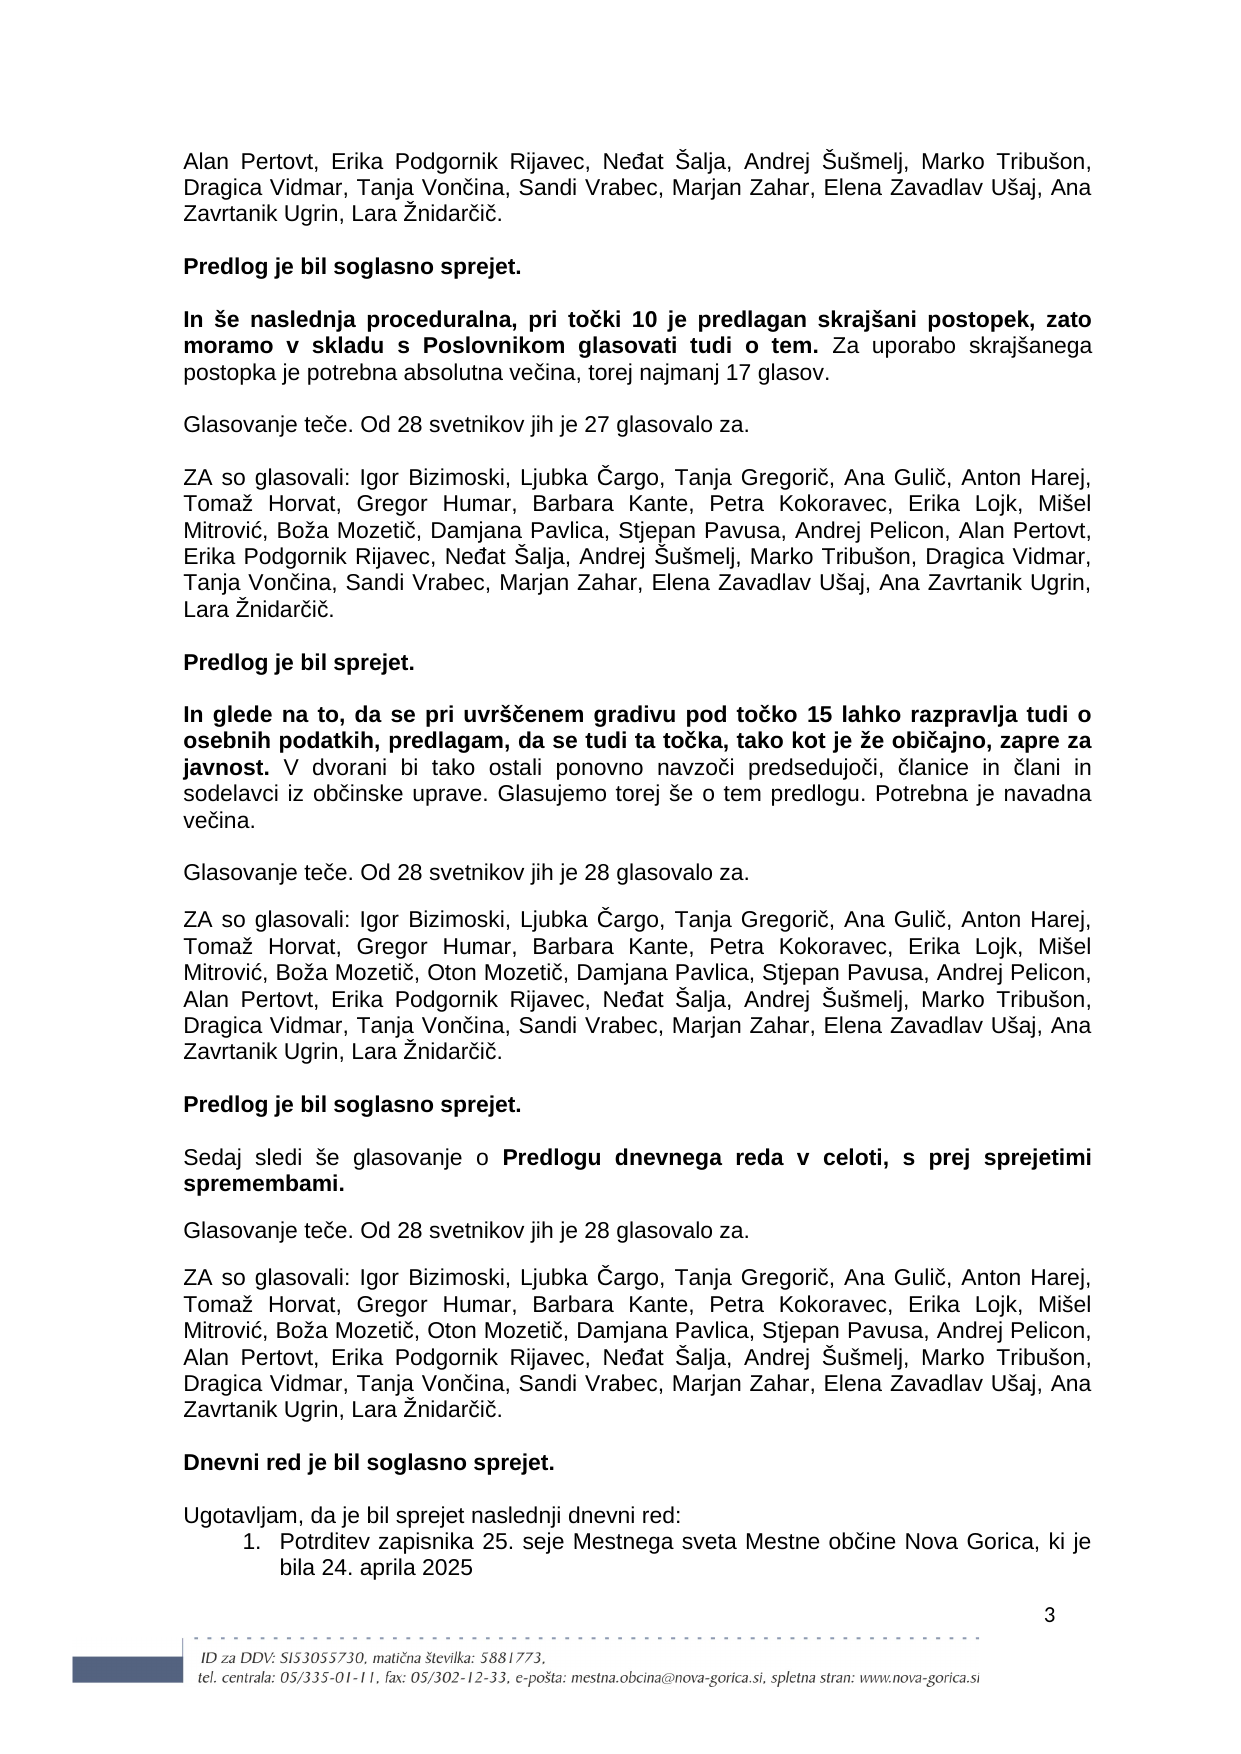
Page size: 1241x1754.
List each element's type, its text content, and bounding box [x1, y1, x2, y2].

text ZA so glasovali: Igor Bizimoski, Ljubka Čargo, Tanja Gregorič, Ana Gulič, Anton Harej, Tomaž Horvat, Gregor Humar, Barbara Kante, Petra Kokoravec, Erika Lojk, Mišel Mitrović, Boža Mozetič, Damjana Pavlica, Stjepan Pavusa, Andrej Pelicon, Alan Pertovt, Erika Podgornik Rijavec, Neđat Šalja, Andrej Šušmelj, Marko Tribušon, Dragica Vidmar, Tanja Vončina, Sandi Vrabec, Marjan Zahar, Elena Zavadlav Ušaj, Ana Zavrtanik Ugrin, Lara Žnidarčič. [183, 464, 1092, 622]
text Predlog je bil soglasno sprejet. [183, 1091, 1092, 1117]
text Glasovanje teče. Od 28 svetnikov jih je 27 glasovalo za. [183, 411, 1092, 438]
text ZA so glasovali: Igor Bizimoski, Ljubka Čargo, Tanja Gregorič, Ana Gulič, Anton Harej, Tomaž Horvat, Gregor Humar, Barbara Kante, Petra Kokoravec, Erika Lojk, Mišel Mitrović, Boža Mozetič, Oton Mozetič, Damjana Pavlica, Stjepan Pavusa, Andrej Pelicon, Alan Pertovt, Erika Podgornik Rijavec, Neđat Šalja, Andrej Šušmelj, Marko Tribušon, Dragica Vidmar, Tanja Vončina, Sandi Vrabec, Marjan Zahar, Elena Zavadlav Ušaj, Ana Zavrtanik Ugrin, Lara Žnidarčič. [183, 1264, 1092, 1422]
text In glede na to, da se pri uvrščenem gradivu pod točko 15 lahko razpravlja tudi o osebnih podatkih, predlagam, da se tudi ta točka, tako kot je že običajno, zapre za javnost. V dvorani bi tako ostali ponovno navzoči predsedujoči, članice in člani in sodelavci iz občinske uprave. Glasujemo torej še o tem predlogu. Potrebna je navadna večina. [183, 701, 1092, 833]
text Predlog je bil soglasno sprejet. [183, 253, 1092, 279]
text In še naslednja proceduralna, pri točki 10 je predlagan skrajšani postopek, zato moramo v skladu s Poslovnikom glasovati tudi o tem. Za uporabo skrajšanega postopka je potrebna absolutna večina, torej najmanj 17 glasov. [183, 306, 1092, 385]
text ZA so glasovali: Igor Bizimoski, Ljubka Čargo, Tanja Gregorič, Ana Gulič, Anton Harej, Tomaž Horvat, Gregor Humar, Barbara Kante, Petra Kokoravec, Erika Lojk, Mišel Mitrović, Boža Mozetič, Oton Mozetič, Damjana Pavlica, Stjepan Pavusa, Andrej Pelicon, Alan Pertovt, Erika Podgornik Rijavec, Neđat Šalja, Andrej Šušmelj, Marko Tribušon, Dragica Vidmar, Tanja Vončina, Sandi Vrabec, Marjan Zahar, Elena Zavadlav Ušaj, Ana Zavrtanik Ugrin, Lara Žnidarčič. [183, 906, 1092, 1064]
text Glasovanje teče. Od 28 svetnikov jih je 28 glasovalo za. [183, 859, 1092, 886]
list Potrditev zapisnika 25. seje Mestnega sveta Mestne občine Nova Gorica, ki je bila 24. aprila 2025 [242, 1528, 1092, 1581]
text Dnevni red je bil soglasno sprejet. [183, 1449, 1092, 1475]
text Ugotavljam, da je bil sprejet naslednji dnevni red: [183, 1502, 1092, 1528]
text Sedaj sledi še glasovanje o Predlogu dnevnega reda v celoti, s prej sprejetimi spremembami. [183, 1144, 1092, 1196]
text Predlog je bil sprejet. [183, 648, 1092, 675]
text Glasovanje teče. Od 28 svetnikov jih je 28 glasovalo za. [183, 1217, 1092, 1243]
text Alan Pertovt, Erika Podgornik Rijavec, Neđat Šalja, Andrej Šušmelj, Marko Tribušon, Dragica Vidmar, Tanja Vončina, Sandi Vrabec, Marjan Zahar, Elena Zavadlav Ušaj, Ana Zavrtanik Ugrin, Lara Žnidarčič. [183, 148, 1092, 227]
